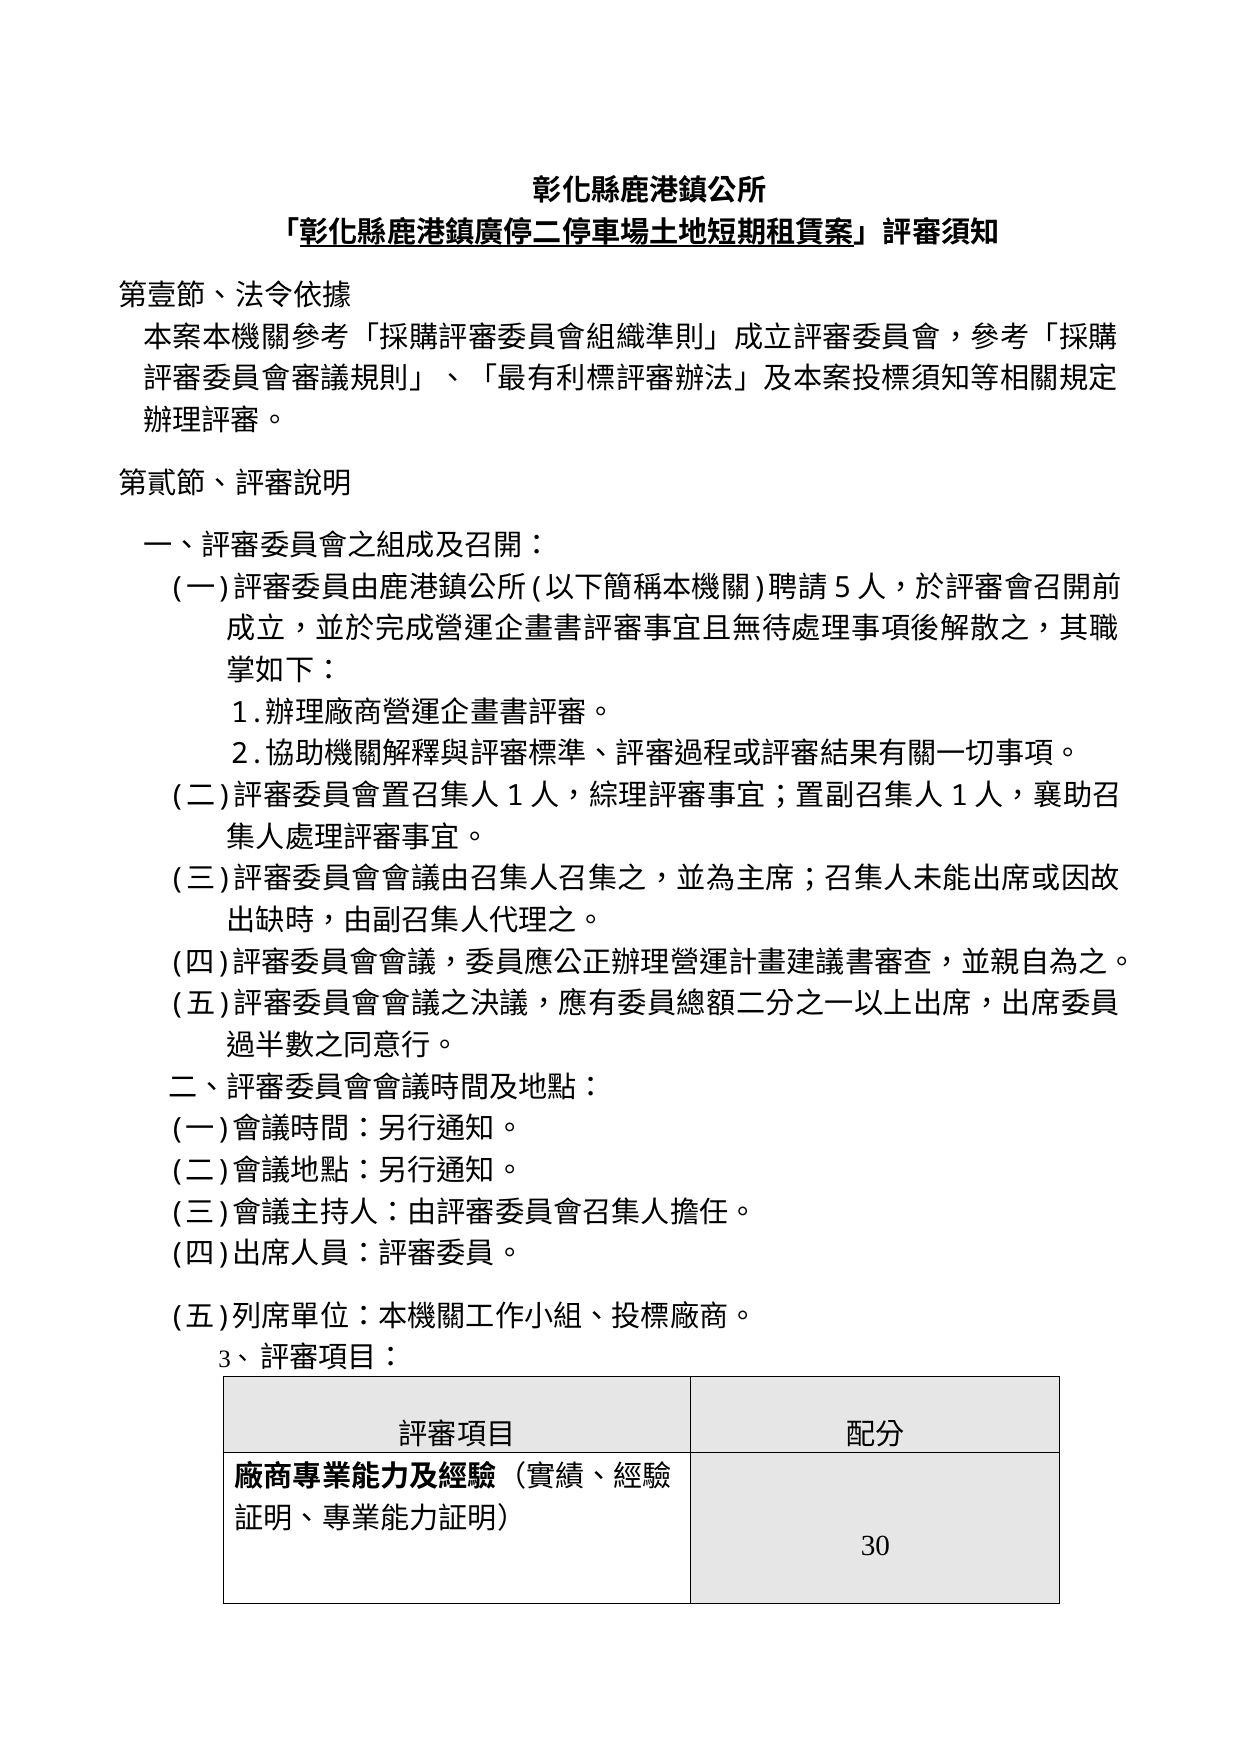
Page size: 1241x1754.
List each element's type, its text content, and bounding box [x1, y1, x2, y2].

text (一)評審委員由鹿港鎮公所(以下簡稱本機關)聘請5人，於評審會召開前成立，並於完成營運企畫書評審事宜且無待處理事項後解散之，其職掌如下： [168, 564, 1122, 689]
text (四)出席人員：評審委員。 [168, 1230, 1122, 1272]
list 評審項目： [218, 1334, 1122, 1376]
table_header 配分 [691, 1377, 1059, 1452]
text 1.辦理廠商營運企畫書評審。 [231, 689, 1122, 730]
subtitle 「彰化縣鹿港鎮廣停二停車場土地短期租賃案」評審須知 [118, 209, 1122, 251]
text 本案本機關參考「採購評審委員會組織準則」成立評審委員會，參考「採購評審委員會審議規則」、「最有利標評審辦法」及本案投標須知等相關規定辦理評審。 [143, 314, 1122, 439]
text (三)會議主持人：由評審委員會召集人擔任。 [168, 1189, 1122, 1230]
subtitle 彰化縣鹿港鎮公所 [118, 167, 1122, 209]
table_header 評審項目 [224, 1377, 690, 1452]
text (四)評審委員會會議，委員應公正辦理營運計畫建議書審查，並親自為之。 [168, 939, 1122, 980]
table_cell 30 [691, 1453, 1059, 1603]
text (一)會議時間：另行通知。 [168, 1105, 1122, 1147]
text (五)列席單位：本機關工作小組、投標廠商。 [168, 1272, 1122, 1334]
text 一、評審委員會之組成及召開： [143, 501, 1122, 564]
text (五)評審委員會會議之決議，應有委員總額二分之一以上出席，出席委員過半數之同意行。 [168, 980, 1122, 1064]
text (三)評審委員會會議由召集人召集之，並為主席；召集人未能出席或因故出缺時，由副召集人代理之。 [168, 855, 1122, 939]
text 第壹節、法令依據 [118, 251, 1122, 314]
text (二)會議地點：另行通知。 [168, 1147, 1122, 1189]
text (二)評審委員會置召集人1人，綜理評審事宜；置副召集人1人，襄助召集人處理評審事宜。 [168, 772, 1122, 855]
text 第貳節、評審說明 [118, 439, 1122, 501]
table_cell 廠商專業能力及經驗（實績、經驗証明、專業能力証明） [224, 1453, 690, 1603]
text 二、評審委員會會議時間及地點： [168, 1064, 1122, 1105]
text 2.協助機關解釋與評審標準、評審過程或評審結果有關一切事項。 [231, 730, 1122, 772]
